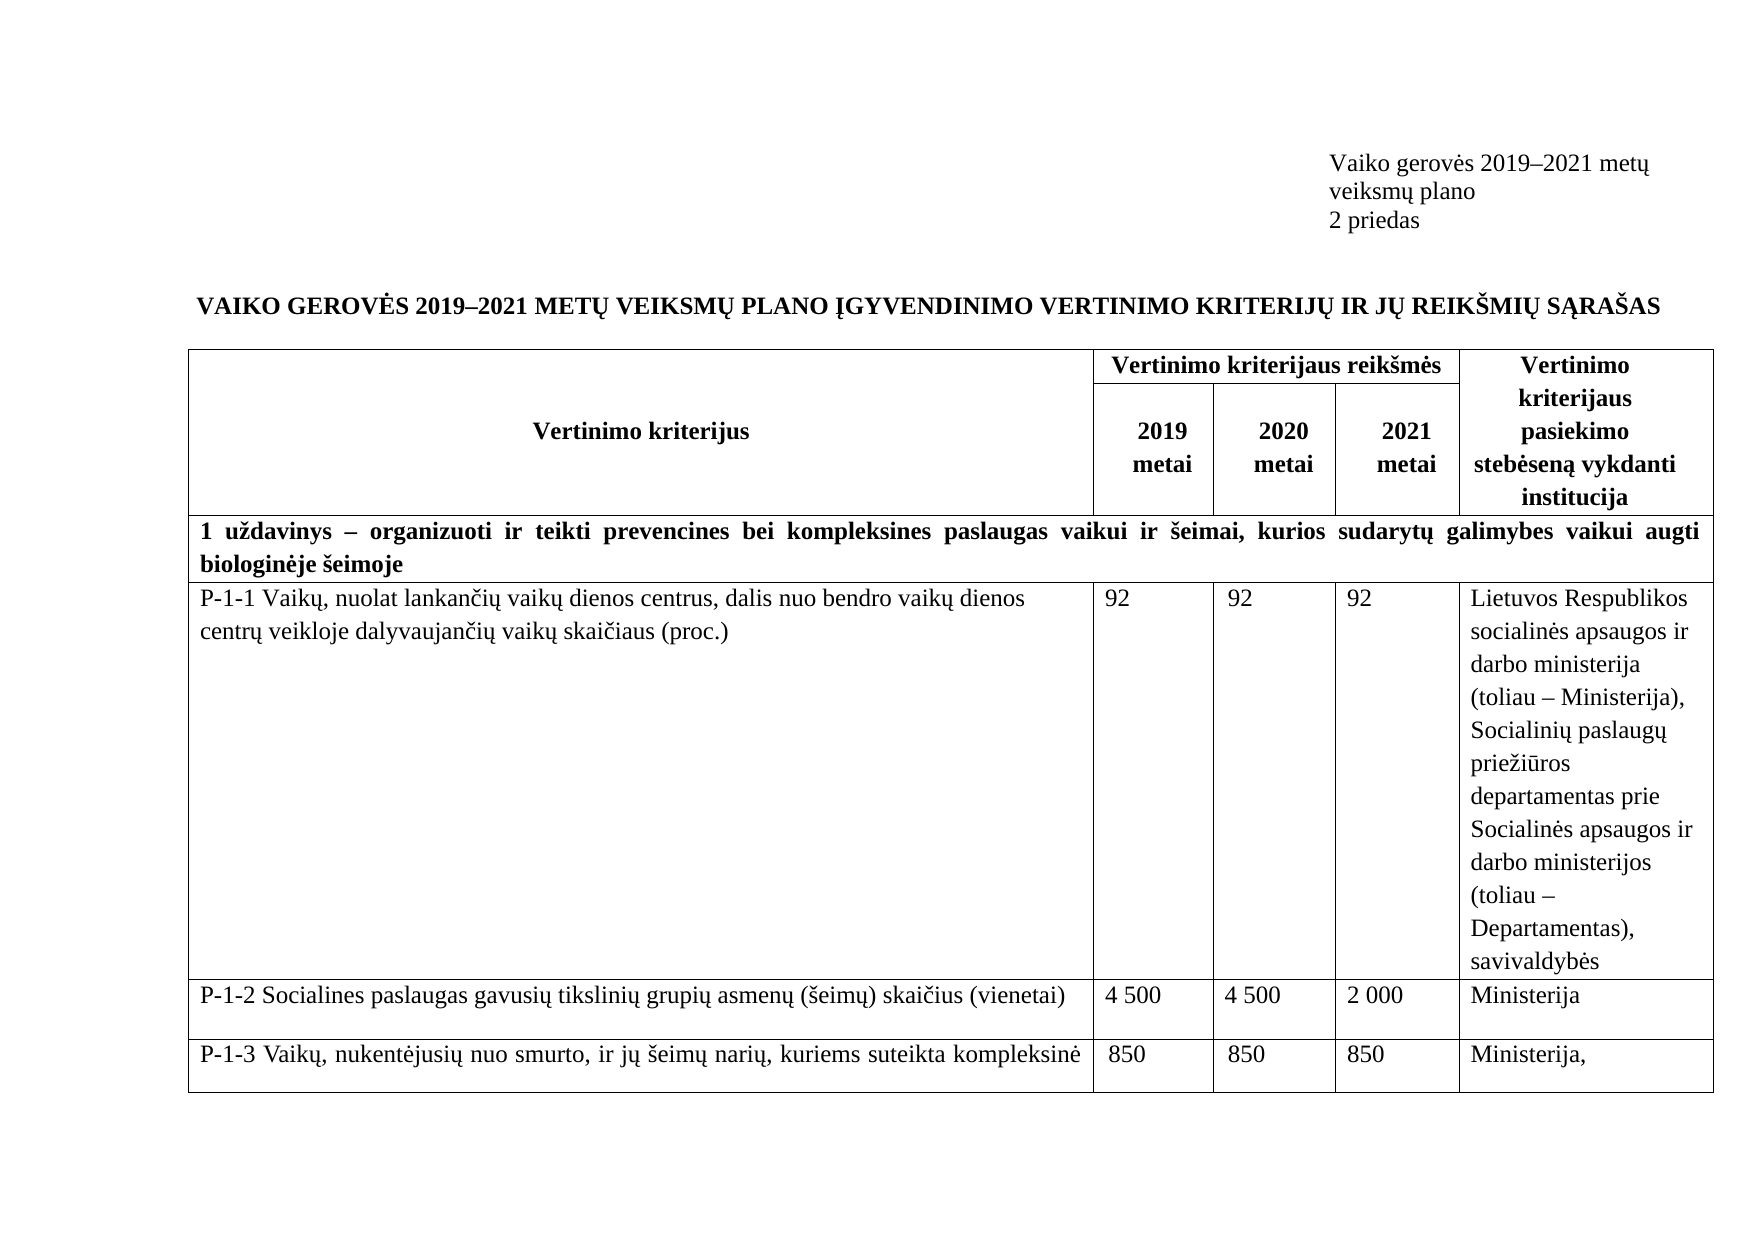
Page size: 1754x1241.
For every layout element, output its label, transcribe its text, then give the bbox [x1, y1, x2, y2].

table_cell Lietuvos Respublikos socialinės apsaugos ir darbo ministerija (toliau – Ministerija), Socialinių paslaugų priežiūros departamentas prie Socialinės apsaugos ir darbo ministerijos (toliau – Departamentas), savivaldybės [1460, 583, 1713, 979]
table_header Vertinimo kriterijaus pasiekimo stebėseną vykdanti institucija [1460, 350, 1713, 515]
table_cell 2021 metai [1336, 384, 1459, 515]
table_cell 850 [1094, 1040, 1213, 1092]
table_cell 4 500 [1094, 980, 1213, 1038]
text veiksmų plano [1329, 176, 1680, 205]
table_cell Ministerija, [1460, 1040, 1713, 1092]
text 2 priedas [1329, 205, 1680, 234]
table_cell 92 [1094, 583, 1213, 979]
text VAIKO GEROVĖS 2019–2021 METŲ VEIKSMŲ PLANO ĮGYVENDINIMO VERTINIMO KRITERIJŲ IR JŲ REIKŠMIŲ SĄRAŠAS [177, 291, 1680, 320]
table_cell 4 500 [1214, 980, 1335, 1038]
table_cell P-1-3 Vaikų, nukentėjusių nuo smurto, ir jų šeimų narių, kuriems suteikta kompleksinė [189, 1040, 1093, 1092]
text Vaiko gerovės 2019–2021 metų [1329, 148, 1683, 176]
table_cell 850 [1214, 1040, 1335, 1092]
table_cell 2019 metai [1094, 384, 1213, 515]
table_cell 2 000 [1336, 980, 1459, 1038]
table_header Vertinimo kriterijus [189, 350, 1093, 515]
table_cell 92 [1336, 583, 1459, 979]
table_cell P-1-2 Socialines paslaugas gavusių tikslinių grupių asmenų (šeimų) skaičius (vienetai) [189, 980, 1093, 1038]
table_cell Ministerija [1460, 980, 1713, 1038]
table_cell 1 uždavinys – organizuoti ir teikti prevencines bei kompleksines paslaugas vaikui ir šeimai, kurios sudarytų galimybes vaikui augti biologinėje šeimoje [189, 516, 1713, 582]
table_cell P-1-1 Vaikų, nuolat lankančių vaikų dienos centrus, dalis nuo bendro vaikų dienos centrų veikloje dalyvaujančių vaikų skaičiaus (proc.) [189, 583, 1093, 979]
table_cell 2020 metai [1214, 384, 1335, 515]
table_header Vertinimo kriterijaus reikšmės [1094, 350, 1459, 383]
table_cell 850 [1336, 1040, 1459, 1092]
table_cell 92 [1214, 583, 1335, 979]
